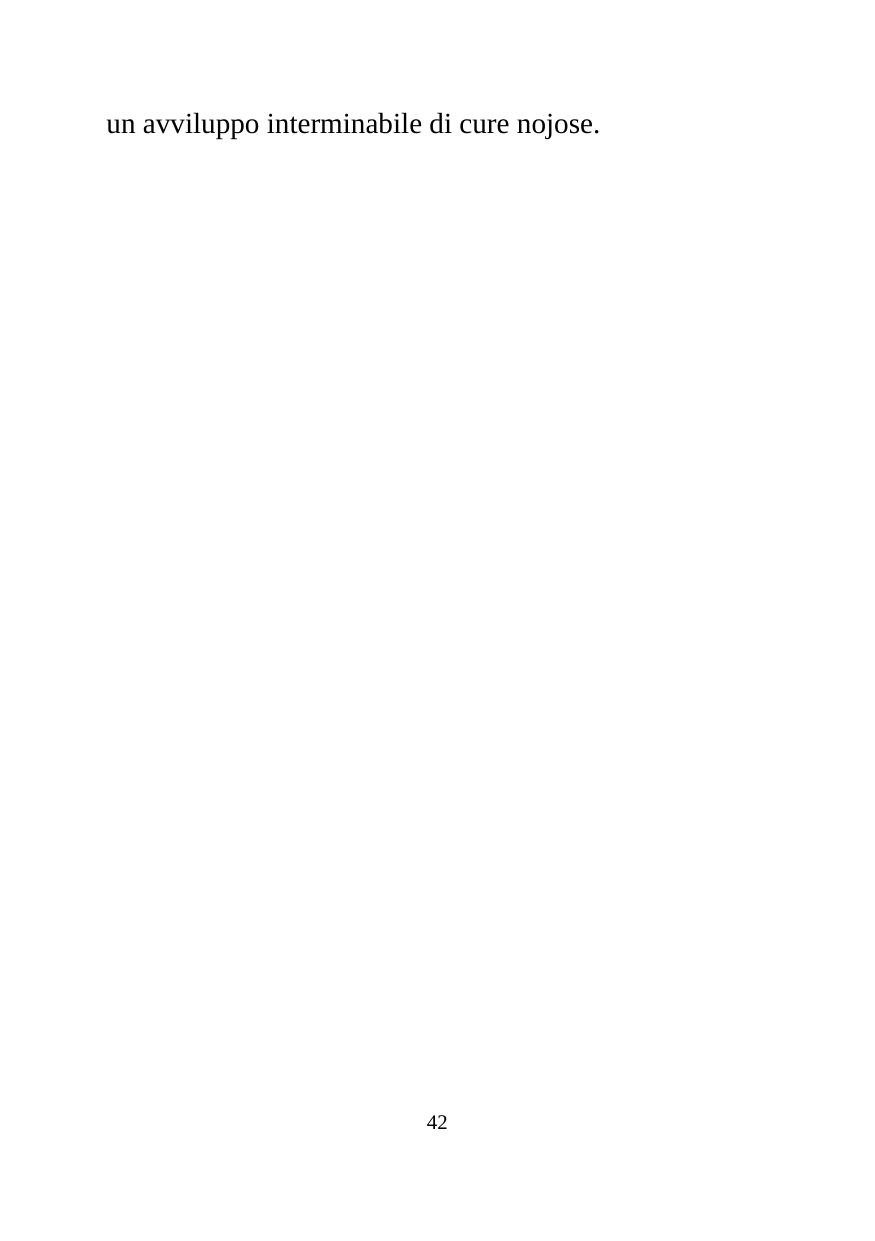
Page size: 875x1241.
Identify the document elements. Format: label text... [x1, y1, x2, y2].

text un avviluppo interminabile di cure nojose. [106, 106, 768, 140]
